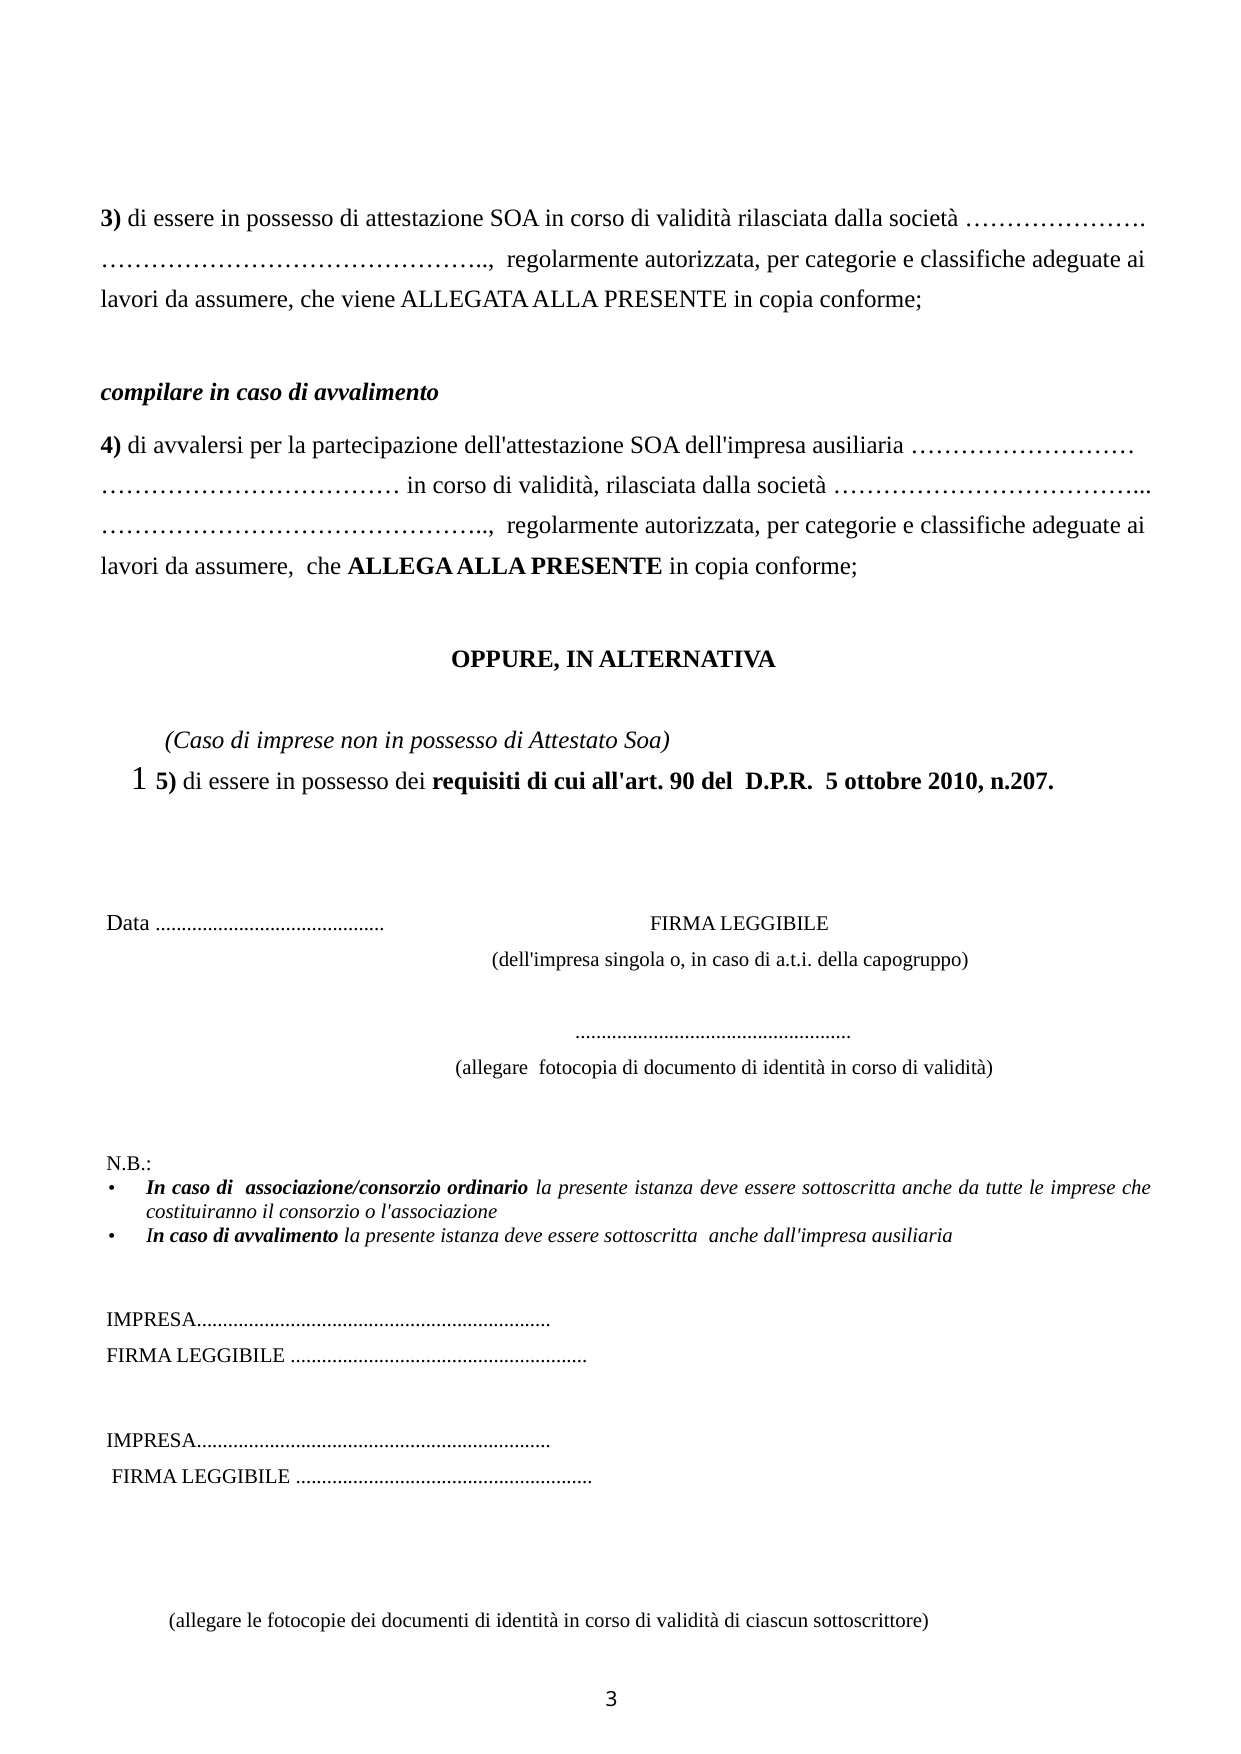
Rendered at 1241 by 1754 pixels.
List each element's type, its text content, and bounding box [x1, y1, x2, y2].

list (allegare le fotocopie dei documenti di identità in corso di validità di ciascun sottoscrittore) [71, 1608, 1152, 1632]
list IMPRESA.................................................................... [71, 1427, 1152, 1452]
list Data ............................................ FIRMA LEGGIBILE [71, 909, 1152, 935]
list (allegare fotocopia di documento di identità in corso di validità) [71, 1055, 1152, 1079]
text  5) di essere in possesso dei requisiti di cui all'art. 90 del D.P.R. 5 ottobre 2010, n.207. [131, 754, 1152, 799]
text compilare in caso di avvalimento [100, 377, 1152, 418]
list FIRMA LEGGIBILE ......................................................... [71, 1343, 1152, 1367]
text OPPURE, IN ALTERNATIVA [106, 644, 1152, 673]
list ..................................................... [71, 1019, 1152, 1043]
text 4) di avvalersi per la partecipazione dell'attestazione SOA dell'impresa ausiliaria ……………………… ……………………………… in corso di validità, rilasciata dalla società ………………………………... ……………………………………….., regolarmente autorizzata, per categorie e classifiche adeguate ai lavori da assumere, che ALLEGA ALLA PRESENTE in copia conforme; [100, 430, 1152, 591]
list In caso di avvalimento la presente istanza deve essere sottoscritta anche dall'impresa ausiliaria [108, 1223, 1152, 1247]
list N.B.: [71, 1151, 1152, 1175]
list In caso di associazione/consorzio ordinario la presente istanza deve essere sottoscritta anche da tutte le imprese che costituiranno il consorzio o l'associazione [108, 1175, 1152, 1223]
list FIRMA LEGGIBILE ......................................................... [71, 1463, 1152, 1488]
list IMPRESA.................................................................... [71, 1307, 1152, 1331]
text (Caso di imprese non in possesso di Attestato Soa) [71, 725, 1152, 754]
list (dell'impresa singola o, in caso di a.t.i. della capogruppo) [71, 947, 1152, 971]
text 3) di essere in possesso di attestazione SOA in corso di validità rilasciata dalla società …………………. ……………………………………….., regolarmente autorizzata, per categorie e classifiche adeguate ai lavori da assumere, che viene ALLEGATA ALLA PRESENTE in copia conforme; [100, 203, 1152, 324]
